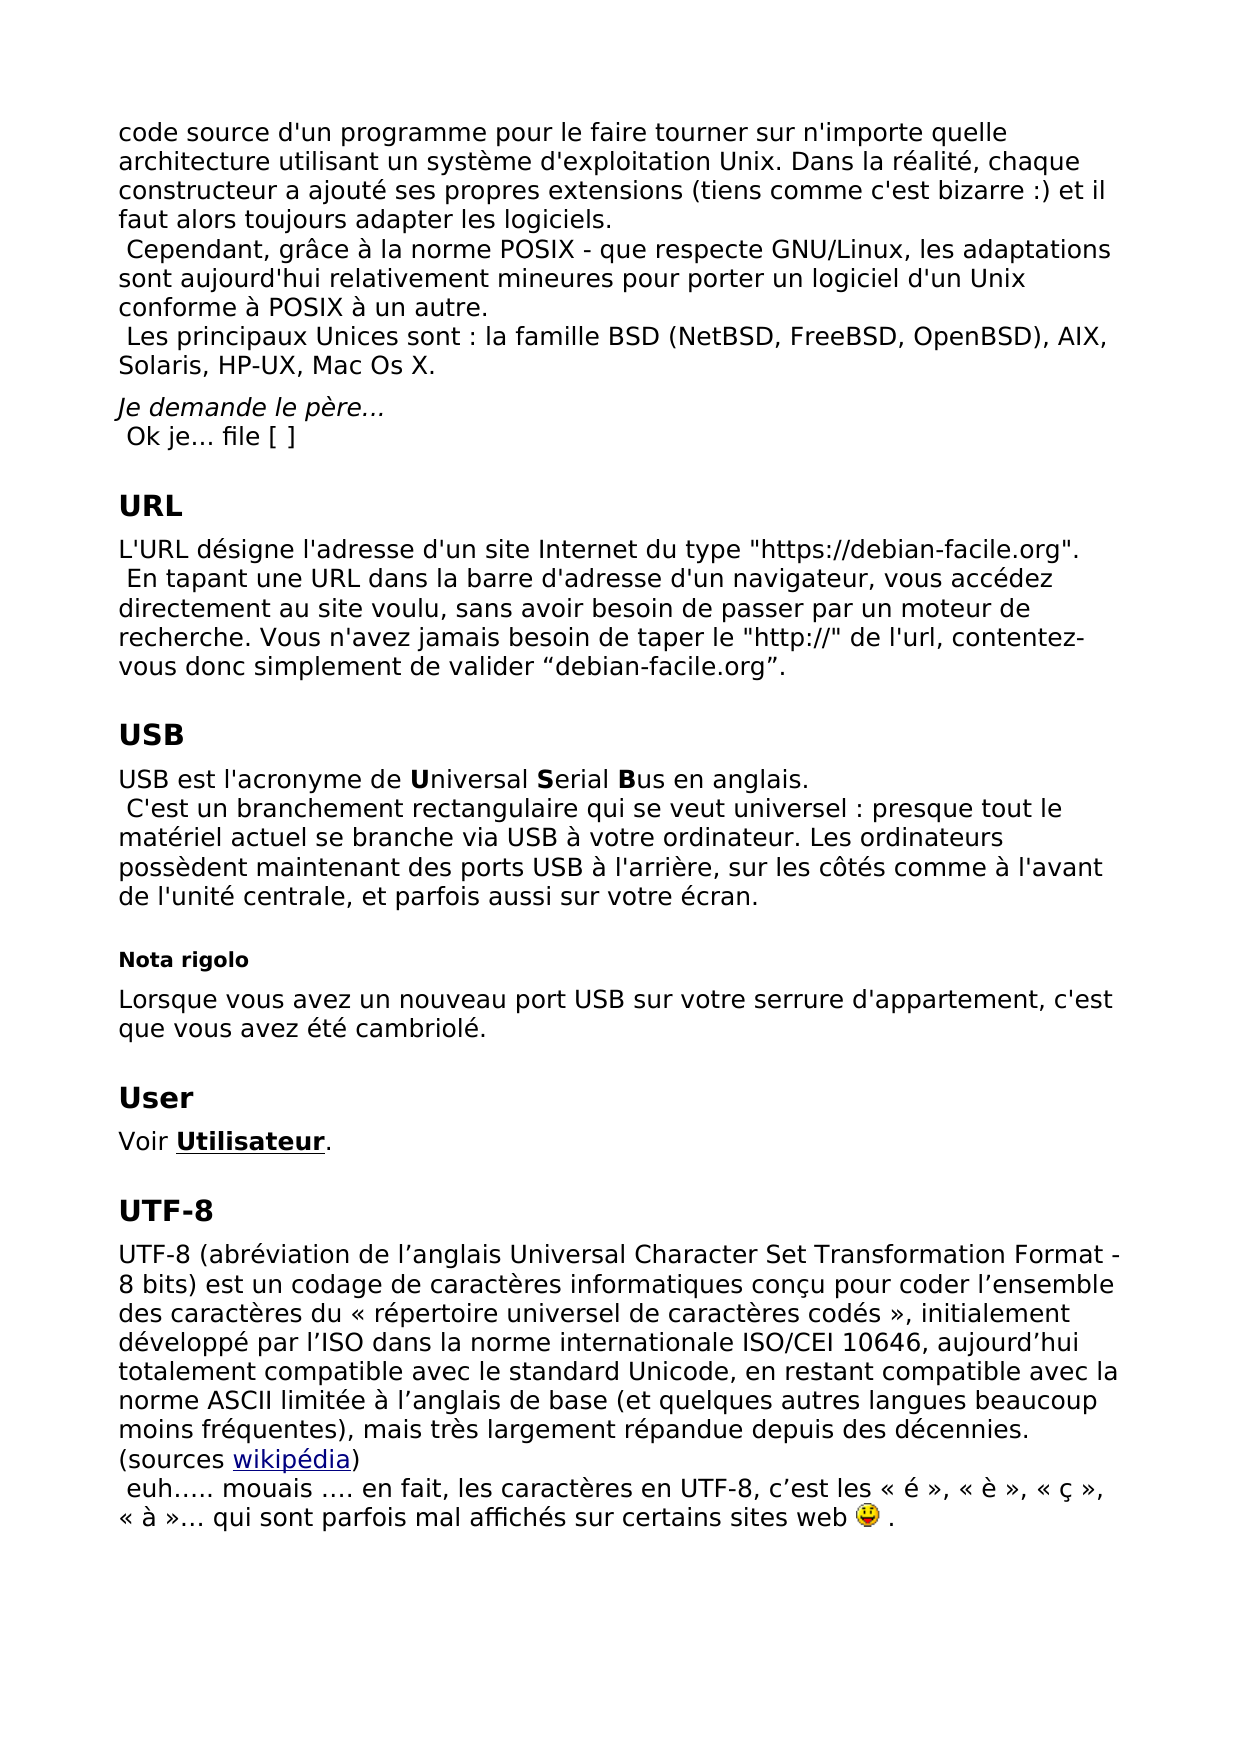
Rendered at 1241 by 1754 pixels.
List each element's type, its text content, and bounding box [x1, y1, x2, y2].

subtitle USB [118, 719, 1122, 753]
text code source d'un programme pour le faire tourner sur n'importe quelle architecture utilisant un système d'exploitation Unix. Dans la réalité, chaque constructeur a ajouté ses propres extensions (tiens comme c'est bizarre :) et il faut alors toujours adapter les logiciels. Cependant, grâce à la norme POSIX - que respecte GNU/Linux, les adaptations sont aujourd'hui relativement mineures pour porter un logiciel d'un Unix conforme à POSIX à un autre. Les principaux Unices sont : la famille BSD (NetBSD, FreeBSD, OpenBSD), AIX, Solaris, HP-UX, Mac Os X. [118, 118, 1122, 381]
text USB est l'acronyme de Universal Serial Bus en anglais. C'est un branchement rectangulaire qui se veut universel : presque tout le matériel actuel se branche via USB à votre ordinateur. Les ordinateurs possèdent maintenant des ports USB à l'arrière, sur les côtés comme à l'avant de l'unité centrale, et parfois aussi sur votre écran. [118, 765, 1122, 911]
picture [856, 1503, 880, 1527]
text L'URL désigne l'adresse d'un site Internet du type "https://debian-facile.org". En tapant une URL dans la barre d'adresse d'un navigateur, vous accédez directement au site voulu, sans avoir besoin de passer par un moteur de recherche. Vous n'avez jamais besoin de taper le "http://" de l'url, contentez-vous donc simplement de valider “debian-facile.org”. [118, 535, 1122, 681]
text Voir Utilisateur. [118, 1128, 1122, 1157]
subtitle User [118, 1081, 1122, 1115]
text UTF-8 (abréviation de l’anglais Universal Character Set Transformation Format - 8 bits) est un codage de caractères informatiques conçu pour coder l’ensemble des caractères du « répertoire universel de caractères codés », initialement développé par l’ISO dans la norme internationale ISO/CEI 10646, aujourd’hui totalement compatible avec le standard Unicode, en restant compatible avec la norme ASCII limitée à l’anglais de base (et quelques autres langues beaucoup moins fréquentes), mais très largement répandue depuis des décennies.(sources wikipédia) euh….. mouais …. en fait, les caractères en UTF-8, c’est les « é », « è », « ç », « à »… qui sont parfois mal affichés sur certains sites web . [118, 1241, 1122, 1533]
subtitle UTF-8 [118, 1194, 1122, 1228]
subtitle Nota rigolo [118, 948, 1122, 973]
subtitle URL [118, 489, 1122, 523]
text Lorsque vous avez un nouveau port USB sur votre serrure d'appartement, c'est que vous avez été cambriolé. [118, 985, 1122, 1044]
text Je demande le père... Ok je... file [ ] [118, 393, 1122, 451]
